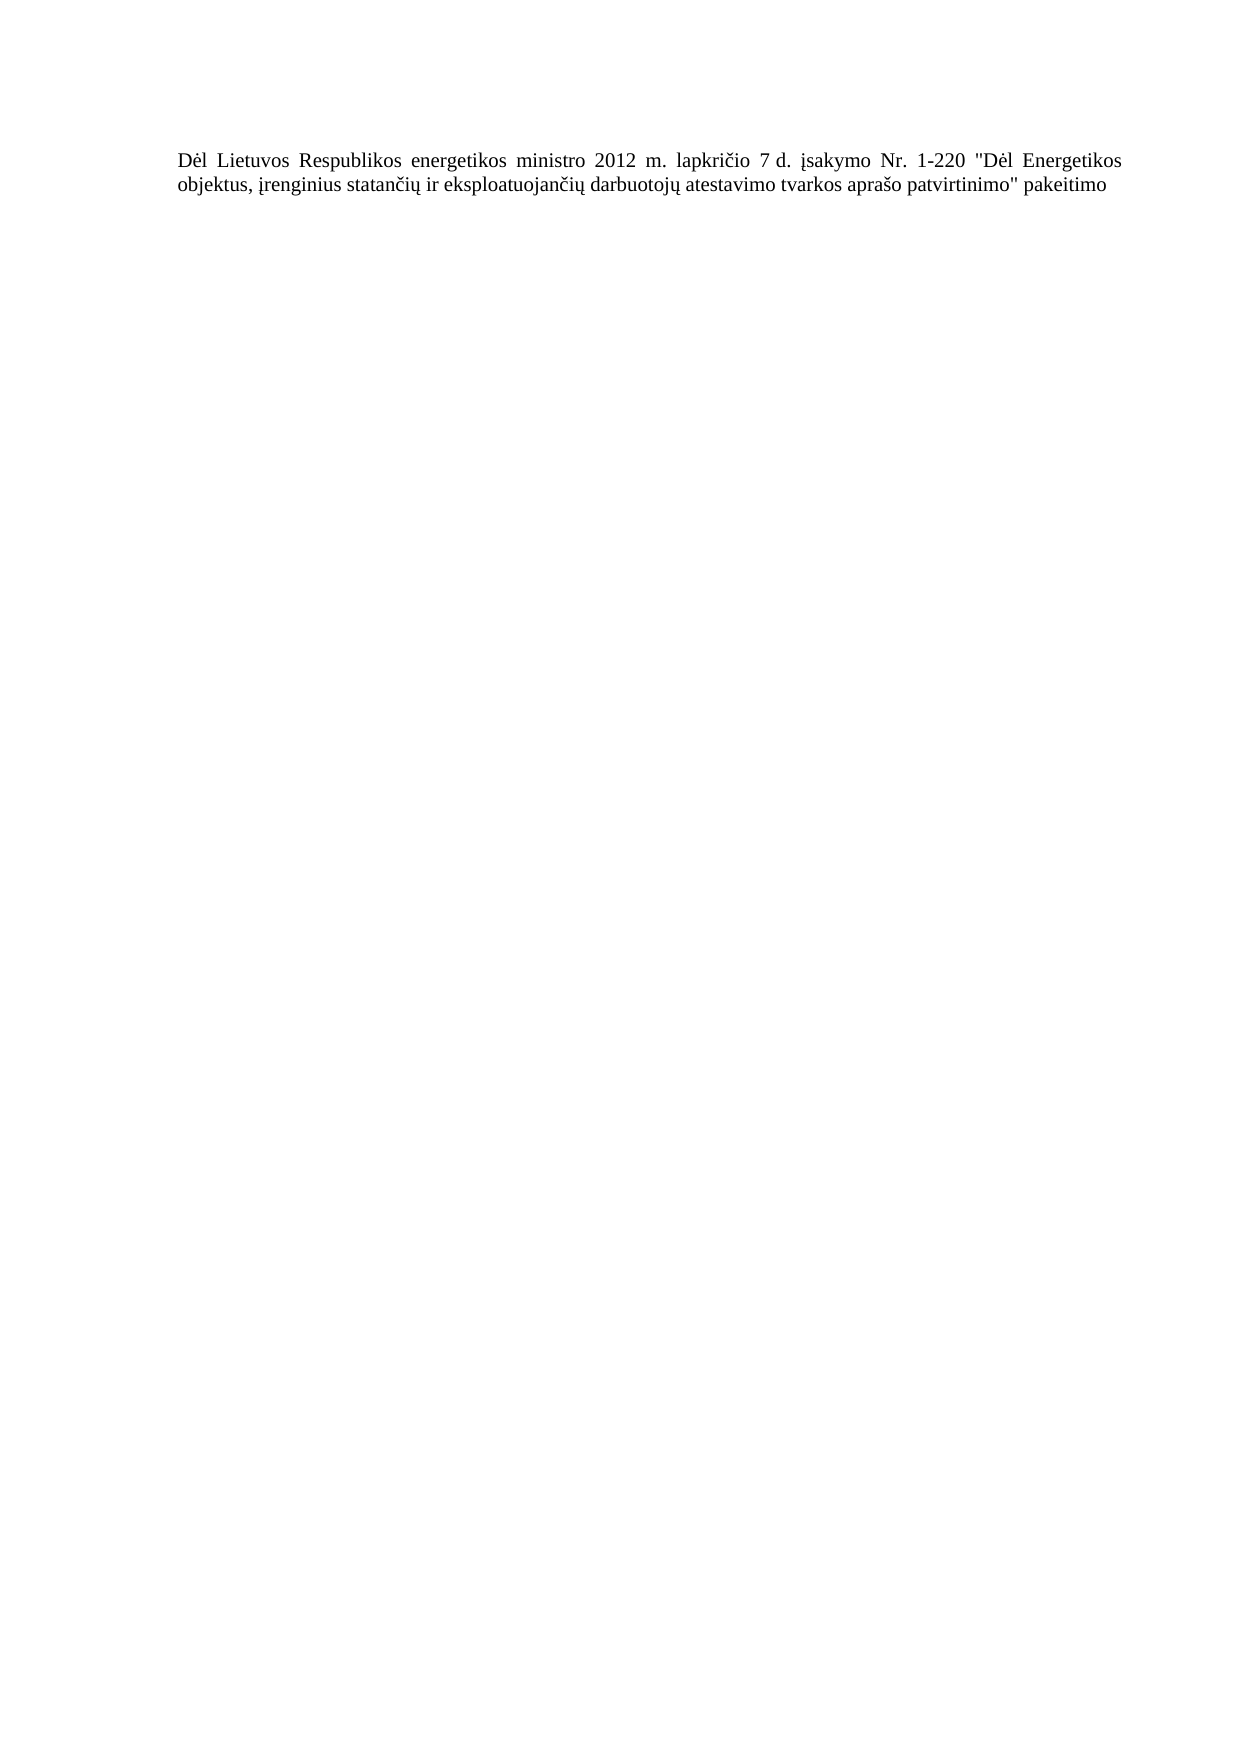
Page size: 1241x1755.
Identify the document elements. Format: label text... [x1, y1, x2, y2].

text Dėl Lietuvos Respublikos energetikos ministro 2012 m. lapkričio 7 d. įsakymo Nr. 1-220 "Dėl Energetikos objektus, įrenginius statančių ir eksploatuojančių darbuotojų atestavimo tvarkos aprašo patvirtinimo" pakeitimo [177, 148, 1122, 196]
